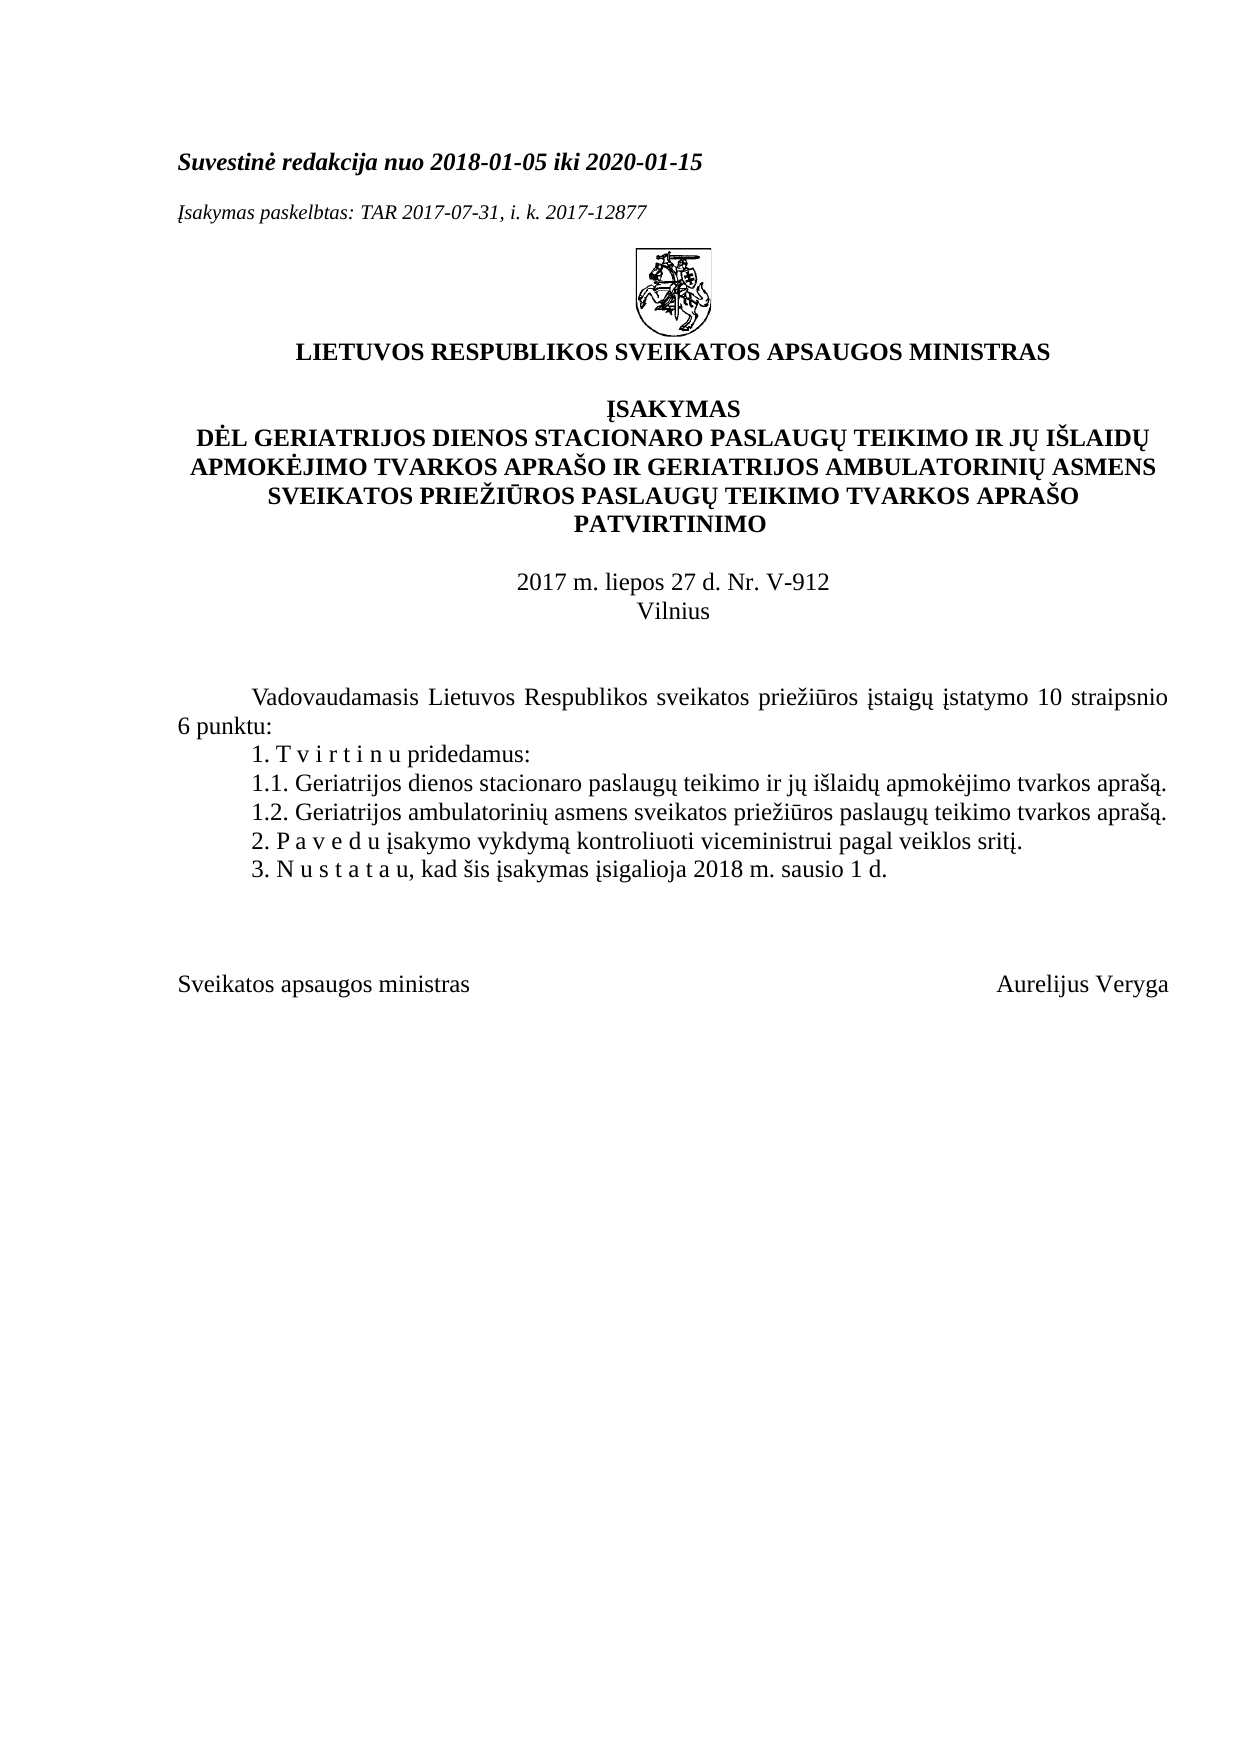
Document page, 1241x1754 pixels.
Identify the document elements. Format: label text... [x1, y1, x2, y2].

text ĮSAKYMAS [177, 394, 1169, 423]
text DĖL GERIATRIJOS DIENOS STACIONARO PASLAUGŲ TEIKIMO IR JŲ IŠLAIDŲ APMOKĖJIMO TVARKOS APRAŠO IR GERIATRIJOS AMBULATORINIŲ ASMENS SVEIKATOS PRIEŽIŪROS PASLAUGŲ TEIKIMO TVARKOS APRAŠO PATVIRTINIMO [177, 423, 1169, 538]
text LIETUVOS RESPUBLIKOS SVEIKATOS APSAUGOS MINISTRAS [177, 337, 1169, 366]
text Įsakymas paskelbtas: TAR 2017-07-31, i. k. 2017-12877 [177, 200, 1169, 224]
text Vilnius [177, 596, 1169, 624]
text 1.2. Geriatrijos ambulatorinių asmens sveikatos priežiūros paslaugų teikimo tvarkos aprašą. [177, 797, 1169, 826]
text 2017 m. liepos 27 d. Nr. V-912 [177, 567, 1169, 596]
text 1. T v i r t i n u pridedamus: [177, 739, 1169, 768]
text Vadovaudamasis Lietuvos Respublikos sveikatos priežiūros įstaigų įstatymo 10 straipsnio 6 punktu: [177, 682, 1169, 739]
text Sveikatos apsaugos ministras Aurelijus Veryga [177, 969, 1169, 998]
text Suvestinė redakcija nuo 2018-01-05 iki 2020-01-15 [177, 147, 1169, 176]
text 2. P a v e d u įsakymo vykdymą kontroliuoti viceministrui pagal veiklos sritį. [177, 826, 1169, 854]
text 1.1. Geriatrijos dienos stacionaro paslaugų teikimo ir jų išlaidų apmokėjimo tvarkos aprašą. [177, 768, 1169, 797]
text 3. N u s t a t a u, kad šis įsakymas įsigalioja 2018 m. sausio 1 d. [177, 854, 1169, 883]
